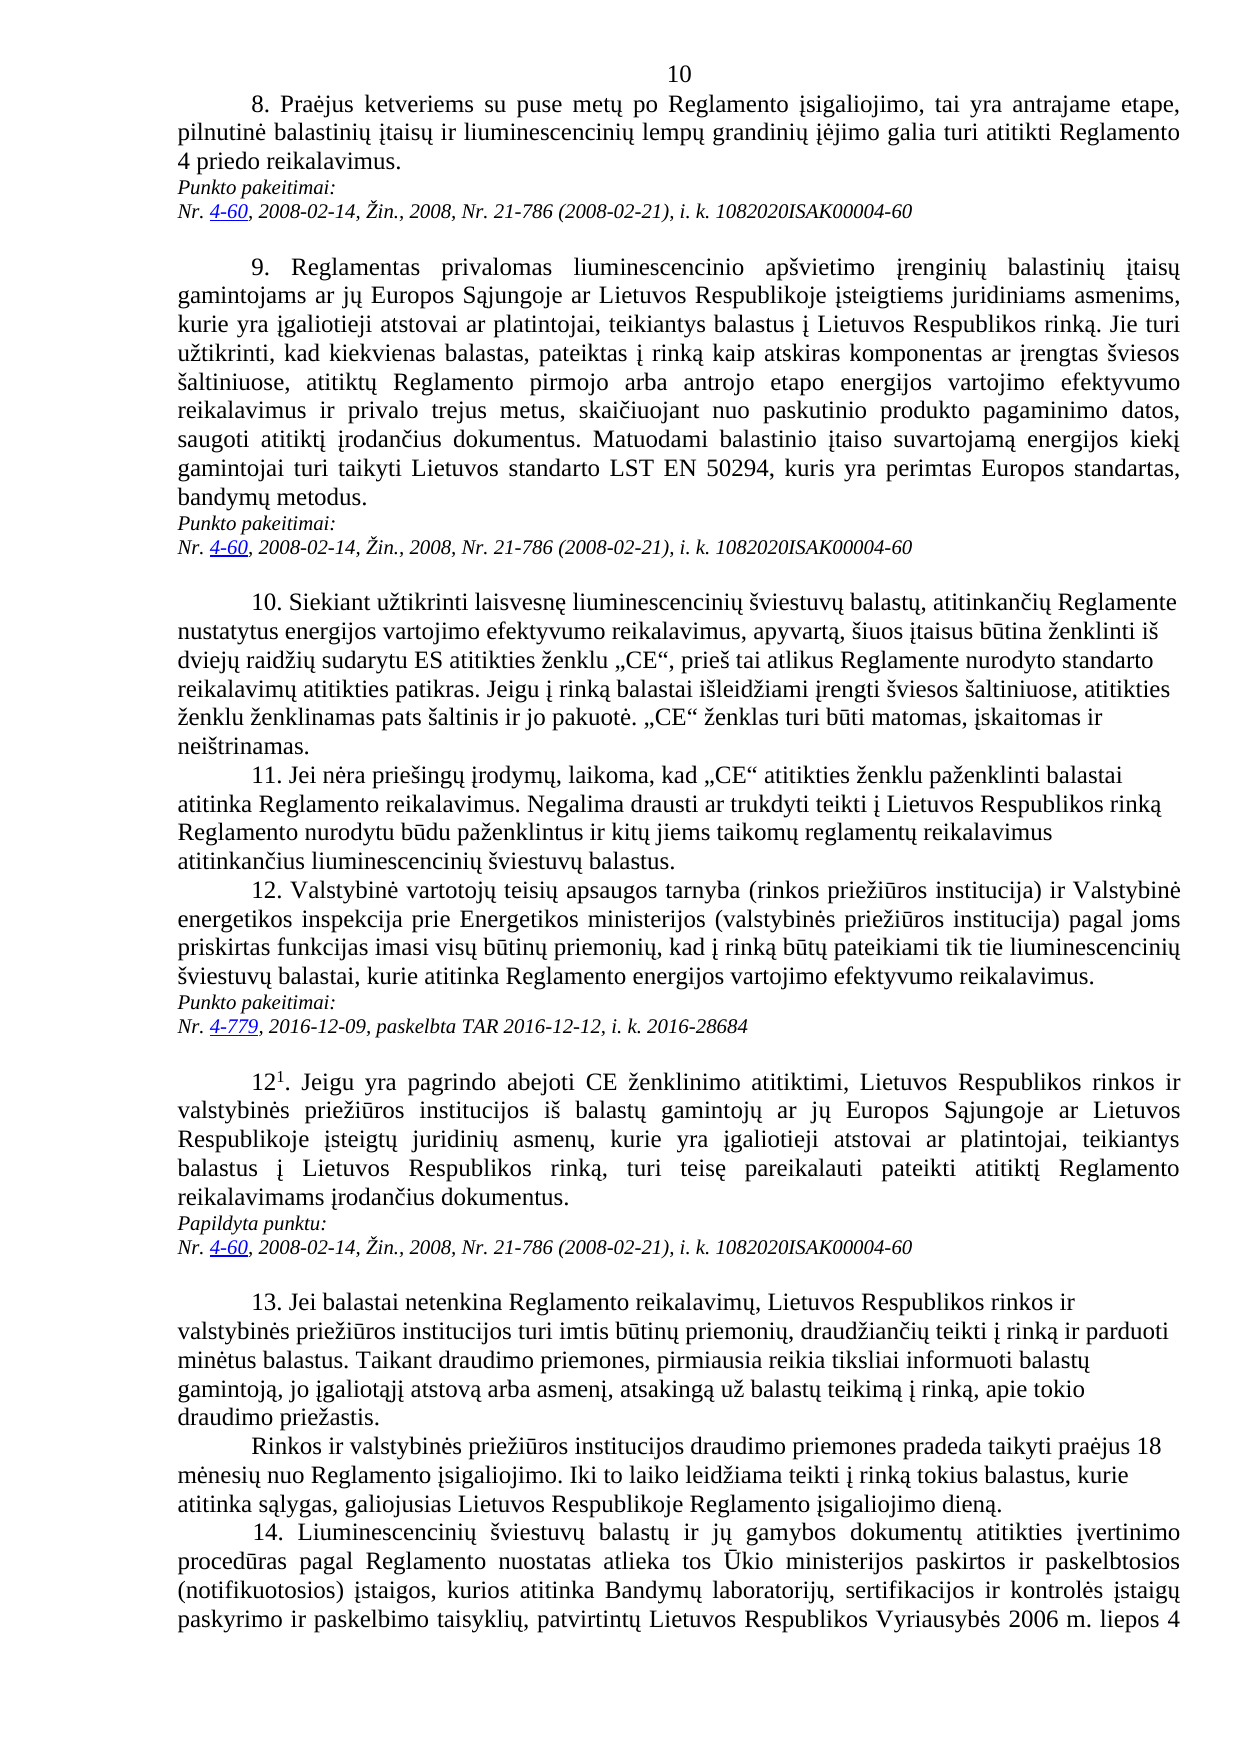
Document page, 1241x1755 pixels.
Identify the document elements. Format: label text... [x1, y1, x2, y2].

text Nr. 4-60, 2008-02-14, Žin., 2008, Nr. 21-786 (2008-02-21), i. k. 1082020ISAK00004-60 [177, 1234, 1181, 1259]
text 11. Jei nėra priešingų įrodymų, laikoma, kad „CE“ atitikties ženklu paženklinti balastai atitinka Reglamento reikalavimus. Negalima drausti ar trukdyti teikti į Lietuvos Respublikos rinką Reglamento nurodytu būdu paženklintus ir kitų jiems taikomų reglamentų reikalavimus atitinkančius liuminescencinių šviestuvų balastus. [177, 760, 1181, 875]
text Punkto pakeitimai: [177, 175, 1181, 199]
text Nr. 4-60, 2008-02-14, Žin., 2008, Nr. 21-786 (2008-02-21), i. k. 1082020ISAK00004-60 [177, 534, 1181, 559]
text Nr. 4-60, 2008-02-14, Žin., 2008, Nr. 21-786 (2008-02-21), i. k. 1082020ISAK00004-60 [177, 199, 1181, 223]
text 8. Praėjus ketveriems su puse metų po Reglamento įsigaliojimo, tai yra antrajame etape, pilnutinė balastinių įtaisų ir liuminescencinių lempų grandinių įėjimo galia turi atitikti Reglamento 4 priedo reikalavimus. [177, 89, 1181, 175]
text 9. Reglamentas privalomas liuminescencinio apšvietimo įrenginių balastinių įtaisų gamintojams ar jų Europos Sąjungoje ar Lietuvos Respublikoje įsteigtiems juridiniams asmenims, kurie yra įgaliotieji atstovai ar platintojai, teikiantys balastus į Lietuvos Respublikos rinką. Jie turi užtikrinti, kad kiekvienas balastas, pateiktas į rinką kaip atskiras komponentas ar įrengtas šviesos šaltiniuose, atitiktų Reglamento pirmojo arba antrojo etapo energijos vartojimo efektyvumo reikalavimus ir privalo trejus metus, skaičiuojant nuo paskutinio produkto pagaminimo datos, saugoti atitiktį įrodančius dokumentus. Matuodami balastinio įtaiso suvartojamą energijos kiekį gamintojai turi taikyti Lietuvos standarto LST EN 50294, kuris yra perimtas Europos standartas, bandymų metodus. [177, 252, 1181, 511]
text Punkto pakeitimai: [177, 511, 1181, 534]
text Nr. 4-779, 2016-12-09, paskelbta TAR 2016-12-12, i. k. 2016-28684 [177, 1014, 1181, 1038]
text 10. Siekiant užtikrinti laisvesnę liuminescencinių šviestuvų balastų, atitinkančių Reglamente nustatytus energijos vartojimo efektyvumo reikalavimus, apyvartą, šiuos įtaisus būtina ženklinti iš dviejų raidžių sudarytu ES atitikties ženklu „CE“, prieš tai atlikus Reglamente nurodyto standarto reikalavimų atitikties patikras. Jeigu į rinką balastai išleidžiami įrengti šviesos šaltiniuose, atitikties ženklu ženklinamas pats šaltinis ir jo pakuotė. „CE“ ženklas turi būti matomas, įskaitomas ir neištrinamas. [177, 587, 1181, 760]
text 13. Jei balastai netenkina Reglamento reikalavimų, Lietuvos Respublikos rinkos ir valstybinės priežiūros institucijos turi imtis būtinų priemonių, draudžiančių teikti į rinką ir parduoti minėtus balastus. Taikant draudimo priemones, pirmiausia reikia tiksliai informuoti balastų gamintoją, jo įgaliotąjį atstovą arba asmenį, atsakingą už balastų teikimą į rinką, apie tokio draudimo priežastis. [177, 1287, 1181, 1431]
text 121. Jeigu yra pagrindo abejoti CE ženklinimo atitiktimi, Lietuvos Respublikos rinkos ir valstybinės priežiūros institucijos iš balastų gamintojų ar jų Europos Sąjungoje ar Lietuvos Respublikoje įsteigtų juridinių asmenų, kurie yra įgaliotieji atstovai ar platintojai, teikiantys balastus į Lietuvos Respublikos rinką, turi teisę pareikalauti pateikti atitiktį Reglamento reikalavimams įrodančius dokumentus. [177, 1067, 1181, 1211]
text 14. Liuminescencinių šviestuvų balastų ir jų gamybos dokumentų atitikties įvertinimo procedūras pagal Reglamento nuostatas atlieka tos Ūkio ministerijos paskirtos ir paskelbtosios (notifikuotosios) įstaigos, kurios atitinka Bandymų laboratorijų, sertifikacijos ir kontrolės įstaigų paskyrimo ir paskelbimo taisyklių, patvirtintų Lietuvos Respublikos Vyriausybės 2006 m. liepos 4 [177, 1517, 1181, 1632]
text Rinkos ir valstybinės priežiūros institucijos draudimo priemones pradeda taikyti praėjus 18 mėnesių nuo Reglamento įsigaliojimo. Iki to laiko leidžiama teikti į rinką tokius balastus, kurie atitinka sąlygas, galiojusias Lietuvos Respublikoje Reglamento įsigaliojimo dieną. [177, 1431, 1181, 1517]
text 12. Valstybinė vartotojų teisių apsaugos tarnyba (rinkos priežiūros institucija) ir Valstybinė energetikos inspekcija prie Energetikos ministerijos (valstybinės priežiūros institucija) pagal joms priskirtas funkcijas imasi visų būtinų priemonių, kad į rinką būtų pateikiami tik tie liuminescencinių šviestuvų balastai, kurie atitinka Reglamento energijos vartojimo efektyvumo reikalavimus. [177, 875, 1181, 990]
text Papildyta punktu: [177, 1211, 1181, 1234]
text Punkto pakeitimai: [177, 990, 1181, 1014]
